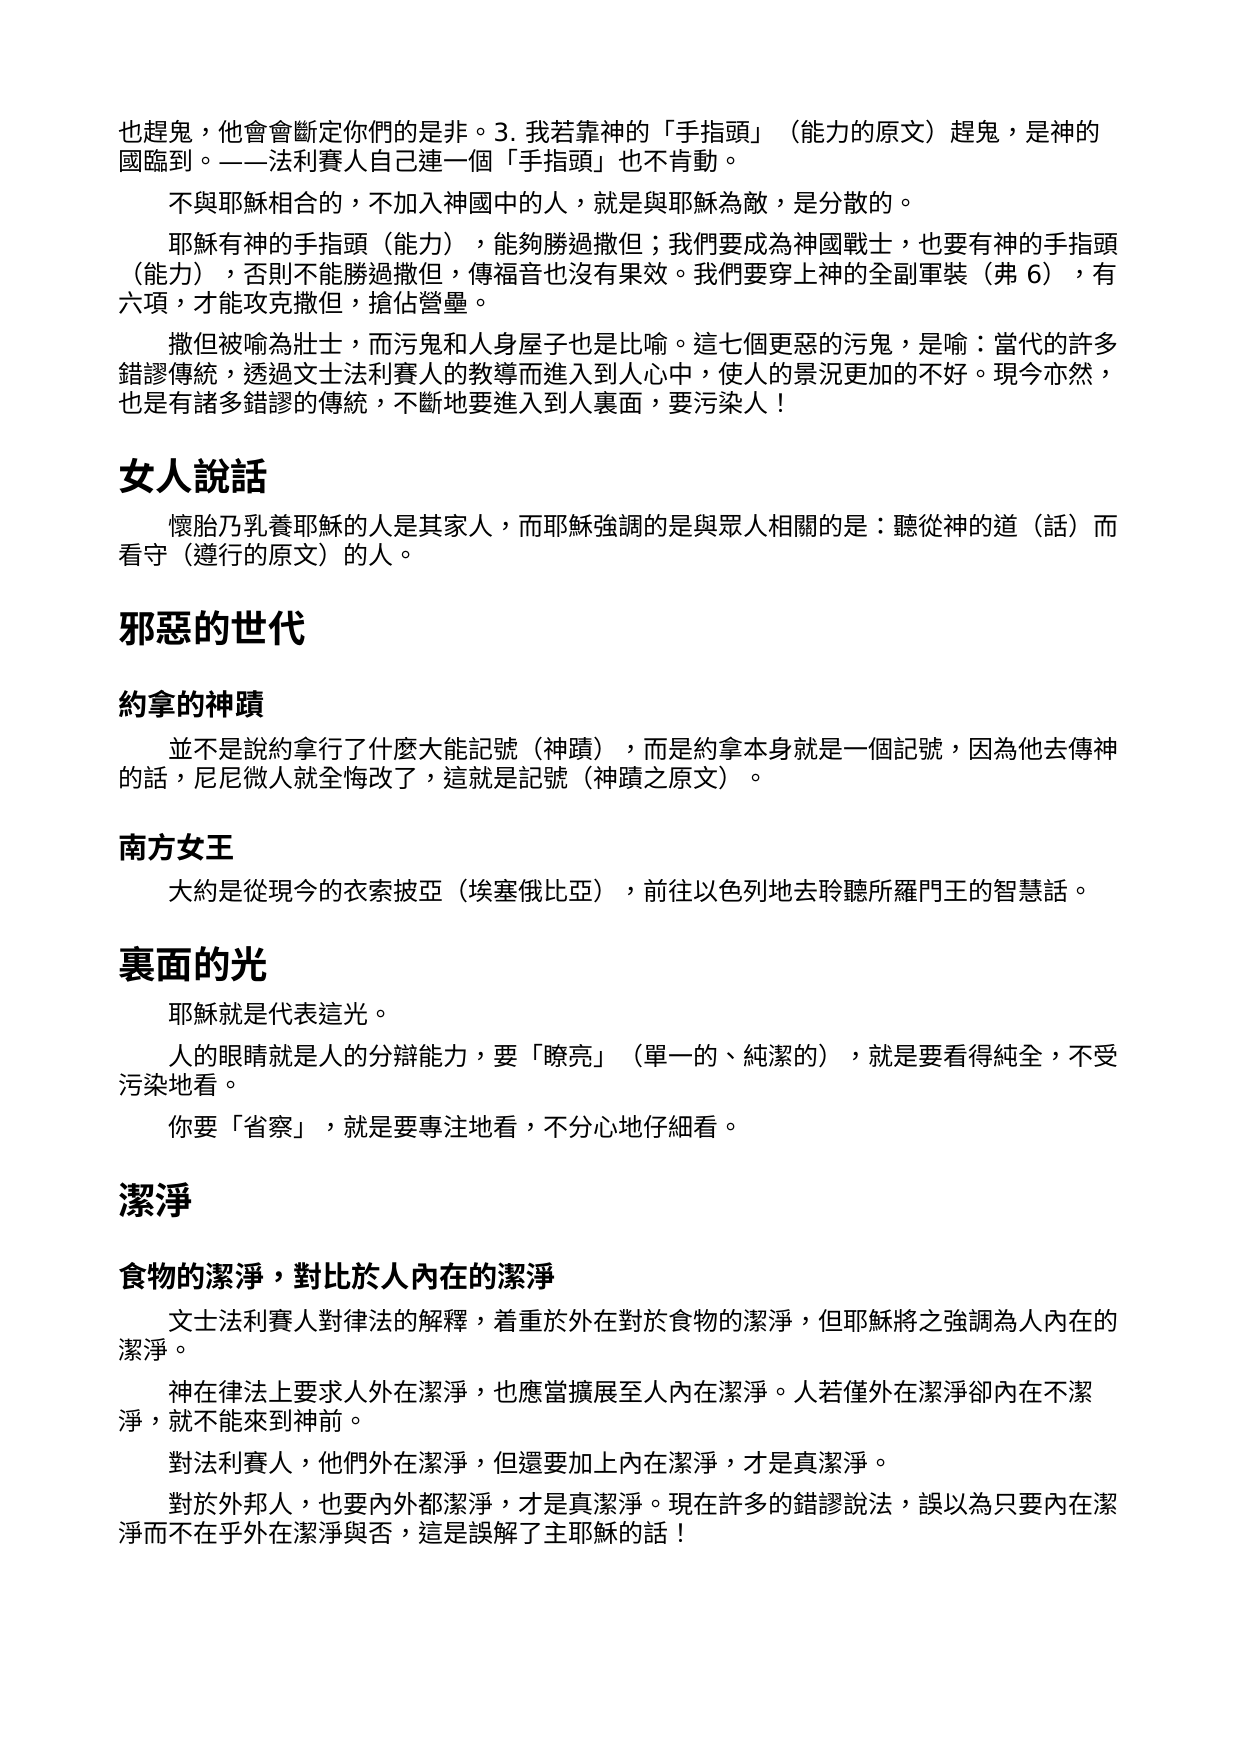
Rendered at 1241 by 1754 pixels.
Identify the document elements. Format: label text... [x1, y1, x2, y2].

text 撒但被喻為壯士，而污鬼和人身屋子也是比喻。這七個更惡的污鬼，是喻：當代的許多錯謬傳統，透過文士法利賽人的教導而進入到人心中，使人的景況更加的不好。現今亦然，也是有諸多錯謬的傳統，不斷地要進入到人裏面，要污染人！ [118, 331, 1122, 418]
text 並不是說約拿行了什麼大能記號（神蹟），而是約拿本身就是一個記號，因為他去傳神的話，尼尼微人就全悔改了，這就是記號（神蹟之原文）。 [118, 735, 1122, 793]
text 耶穌就是代表這光。 [118, 1000, 1122, 1029]
text 大約是從現今的衣索披亞（埃塞俄比亞），前往以色列地去聆聽所羅門王的智慧話。 [118, 877, 1122, 907]
subtitle 邪惡的世代 [118, 608, 1122, 651]
text 人的眼睛就是人的分辯能力，要「瞭亮」（單一的、純潔的），就是要看得純全，不受污染地看。 [118, 1042, 1122, 1100]
text 對法利賽人，他們外在潔淨，但還要加上內在潔淨，才是真潔淨。 [118, 1449, 1122, 1478]
subtitle 裏面的光 [118, 944, 1122, 988]
text 你要「省察」，就是要專注地看，不分心地仔細看。 [118, 1113, 1122, 1142]
text 對於外邦人，也要內外都潔淨，才是真潔淨。現在許多的錯謬說法，誤以為只要內在潔淨而不在乎外在潔淨與否，這是誤解了主耶穌的話！ [118, 1490, 1122, 1549]
subtitle 潔淨 [118, 1179, 1122, 1223]
subtitle 食物的潔淨，對比於人內在的潔淨 [118, 1261, 1122, 1294]
text 耶穌有神的手指頭（能力），能夠勝過撒但；我們要成為神國戰士，也要有神的手指頭（能力），否則不能勝過撒但，傳福音也沒有果效。我們要穿上神的全副軍裝（弗 6），有六項，才能攻克撒但，搶佔營壘。 [118, 231, 1122, 318]
subtitle 約拿的神蹟 [118, 689, 1122, 723]
text 不與耶穌相合的，不加入神國中的人，就是與耶穌為敵，是分散的。 [118, 189, 1122, 218]
subtitle 南方女王 [118, 831, 1122, 865]
text 也趕鬼，他會會斷定你們的是非。3. 我若靠神的「手指頭」（能力的原文）趕鬼，是神的國臨到。——法利賽人自己連一個「手指頭」也不肯動。 [118, 118, 1122, 176]
text 文士法利賽人對律法的解釋，着重於外在對於食物的潔淨，但耶穌將之強調為人內在的潔淨。 [118, 1307, 1122, 1365]
text 懷胎乃乳養耶穌的人是其家人，而耶穌強調的是與眾人相關的是：聽從神的道（話）而看守（遵行的原文）的人。 [118, 512, 1122, 570]
subtitle 女人說話 [118, 456, 1122, 499]
text 神在律法上要求人外在潔淨，也應當擴展至人內在潔淨。人若僅外在潔淨卻內在不潔淨，就不能來到神前。 [118, 1378, 1122, 1436]
